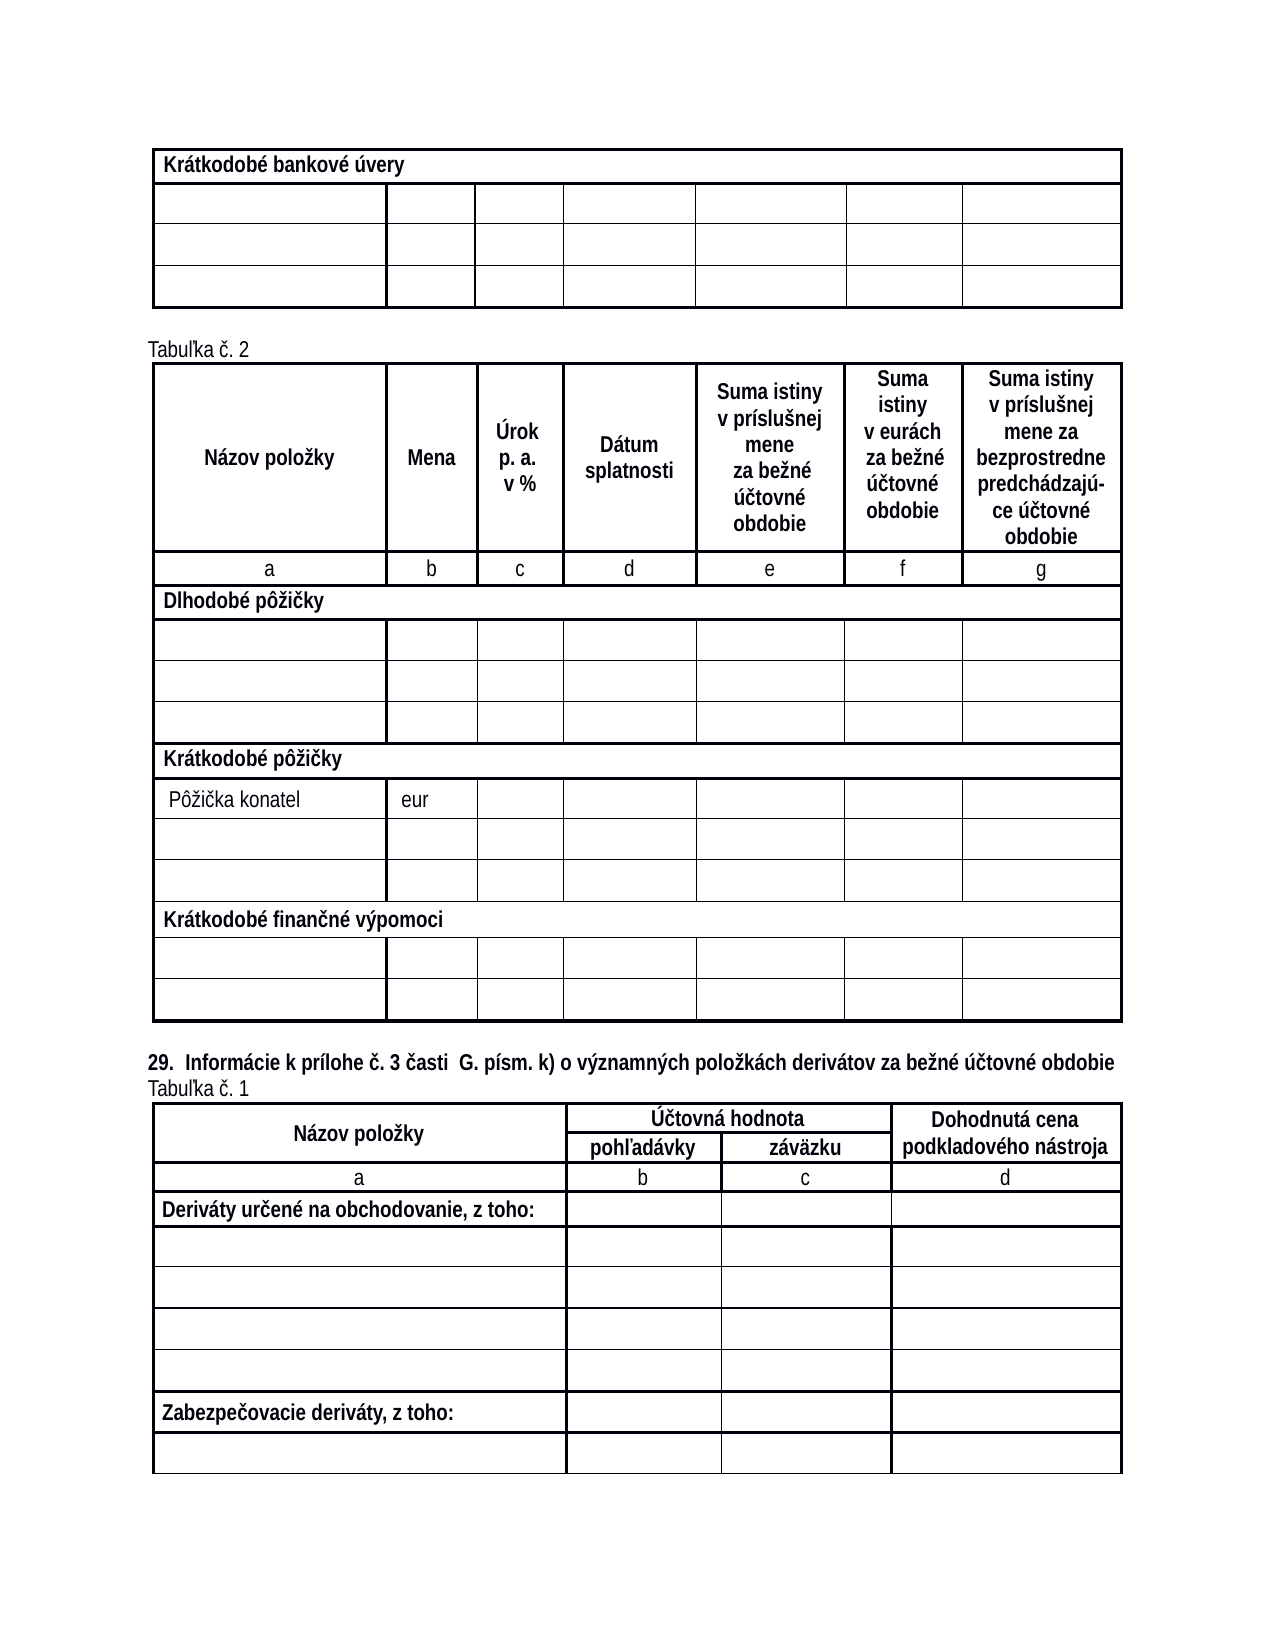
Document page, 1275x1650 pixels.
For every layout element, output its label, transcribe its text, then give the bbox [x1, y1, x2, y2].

table_header Suma istiny v príslušnej mene za bežné účtovné obdobie [698, 365, 843, 549]
text Tabuľka č. 1 [148, 1075, 1127, 1102]
table_cell [568, 1267, 721, 1307]
table_cell [478, 979, 563, 1019]
table_cell pohľadávky [568, 1134, 720, 1161]
table_cell [155, 860, 385, 901]
table_cell [722, 1309, 890, 1348]
table_cell [155, 702, 385, 742]
table_cell [388, 702, 477, 742]
table_cell c [479, 553, 562, 584]
table_cell [155, 1434, 565, 1473]
table_cell [845, 938, 962, 978]
table_cell [893, 1228, 1120, 1266]
table_cell [478, 860, 563, 901]
table_header Suma istiny v eurách za bežné účtovné obdobie [846, 365, 961, 549]
table_cell [847, 266, 962, 306]
table_cell [564, 621, 696, 659]
table_cell [697, 780, 844, 818]
table_cell [963, 266, 1120, 306]
table_cell [697, 979, 844, 1019]
table_cell b [388, 553, 476, 584]
table_cell [893, 1309, 1120, 1348]
table_header Mena [388, 365, 476, 549]
table_cell [697, 702, 844, 742]
table_cell [568, 1393, 721, 1431]
table_cell [696, 185, 846, 223]
table_cell [845, 780, 962, 818]
table_cell [963, 661, 1120, 701]
table_cell [388, 938, 477, 978]
table_cell [155, 1309, 565, 1348]
table_cell a [155, 553, 385, 584]
table_cell [722, 1350, 890, 1390]
table_cell [722, 1393, 890, 1431]
table_cell [478, 780, 563, 818]
table_cell [568, 1228, 721, 1266]
table_cell [963, 819, 1120, 859]
table_cell [722, 1193, 891, 1224]
table_cell [388, 185, 474, 223]
table_cell [564, 661, 696, 701]
table_cell [155, 938, 385, 978]
table_cell [845, 819, 962, 859]
table_cell a [155, 1164, 565, 1190]
table_cell [845, 702, 962, 742]
table_cell [155, 979, 385, 1019]
table_cell [155, 266, 385, 306]
table_cell [963, 702, 1120, 742]
table_cell [388, 224, 474, 265]
table_header Dátum splatnosti [565, 365, 695, 549]
table_cell [564, 860, 696, 901]
table_cell [722, 1228, 890, 1266]
table_cell [155, 1350, 565, 1390]
table_cell [697, 819, 844, 859]
table_cell [697, 621, 844, 659]
table_cell [155, 185, 385, 223]
table_cell [892, 1193, 1120, 1224]
table_cell [478, 938, 563, 978]
table_cell [963, 621, 1120, 659]
table_cell [564, 780, 696, 818]
table_cell [564, 266, 695, 306]
table_cell [847, 224, 962, 265]
table_cell [476, 266, 563, 306]
table_cell [564, 702, 696, 742]
table_cell [388, 819, 477, 859]
table_cell Pôžička konatel [155, 780, 385, 818]
table_cell [388, 621, 477, 659]
table_cell g [964, 553, 1120, 584]
table_cell [845, 661, 962, 701]
table_cell [568, 1193, 721, 1224]
table_cell [963, 185, 1120, 223]
table_cell [388, 860, 477, 901]
table_cell [568, 1434, 721, 1473]
text Tabuľka č. 2 [148, 336, 1127, 362]
table_cell [155, 661, 385, 701]
table_cell d [565, 553, 695, 584]
table_cell [155, 621, 385, 659]
table_cell [564, 938, 696, 978]
table_cell d [893, 1164, 1120, 1190]
table_cell [697, 938, 844, 978]
table_cell [697, 860, 844, 901]
table_cell [388, 979, 477, 1019]
table_cell [478, 702, 563, 742]
table_cell Zabezpečovacie deriváty, z toho: [155, 1393, 565, 1431]
table_header Názov položky [155, 1105, 565, 1161]
table_cell [568, 1350, 721, 1390]
table_cell Krátkodobé pôžičky [155, 745, 1120, 777]
table_cell [845, 621, 962, 659]
table_cell [155, 1228, 565, 1266]
table_cell e [698, 553, 843, 584]
table_header Dohodnutá cena podkladového nástroja [893, 1105, 1120, 1161]
table_cell [696, 224, 846, 265]
table_cell [478, 661, 563, 701]
table_cell eur [388, 780, 477, 818]
text 29. Informácie k prílohe č. 3 časti G. písm. k) o významných položkách derivátov za bežné účtovné obdobie [148, 1049, 1127, 1075]
table_cell [847, 185, 962, 223]
table_cell [845, 979, 962, 1019]
table_cell [155, 224, 385, 265]
table_cell [722, 1267, 890, 1307]
table_cell [845, 860, 962, 901]
table_cell [963, 224, 1120, 265]
table_cell Krátkodobé finančné výpomoci [155, 902, 1120, 937]
table_header Názov položky [155, 365, 385, 549]
table_cell [476, 224, 563, 265]
table_cell [722, 1434, 890, 1473]
table_cell [476, 185, 563, 223]
table_cell [388, 266, 474, 306]
table_cell f [846, 553, 961, 584]
table_cell [893, 1267, 1120, 1307]
table_cell b [568, 1164, 720, 1190]
table_header Suma istiny v príslušnej mene za bezprostredne predchádzajú-ce účtovné obdobie [964, 365, 1120, 549]
table_cell [963, 938, 1120, 978]
table_cell [478, 819, 563, 859]
table_cell [564, 979, 696, 1019]
table_cell [893, 1434, 1120, 1473]
table_cell [564, 224, 695, 265]
table_cell [697, 661, 844, 701]
table_cell [963, 979, 1120, 1019]
table_cell [963, 780, 1120, 818]
table_header Účtovná hodnota [568, 1105, 890, 1131]
table_cell c [723, 1164, 890, 1190]
table_cell [388, 661, 477, 701]
table_cell [893, 1393, 1120, 1431]
table_cell [478, 621, 563, 659]
table_cell [893, 1350, 1120, 1390]
table_cell [963, 860, 1120, 901]
table_cell Krátkodobé bankové úvery [155, 151, 1120, 182]
table_cell [568, 1309, 721, 1348]
table_cell [696, 266, 846, 306]
table_cell [564, 185, 695, 223]
table_cell záväzku [723, 1134, 890, 1161]
table_cell Deriváty určené na obchodovanie, z toho: [155, 1193, 565, 1224]
table_cell Dlhodobé pôžičky [155, 587, 1120, 618]
table_cell [564, 819, 696, 859]
table_header Úrok p. a. v % [479, 365, 562, 549]
table_cell [155, 1267, 565, 1307]
table_cell [155, 819, 385, 859]
